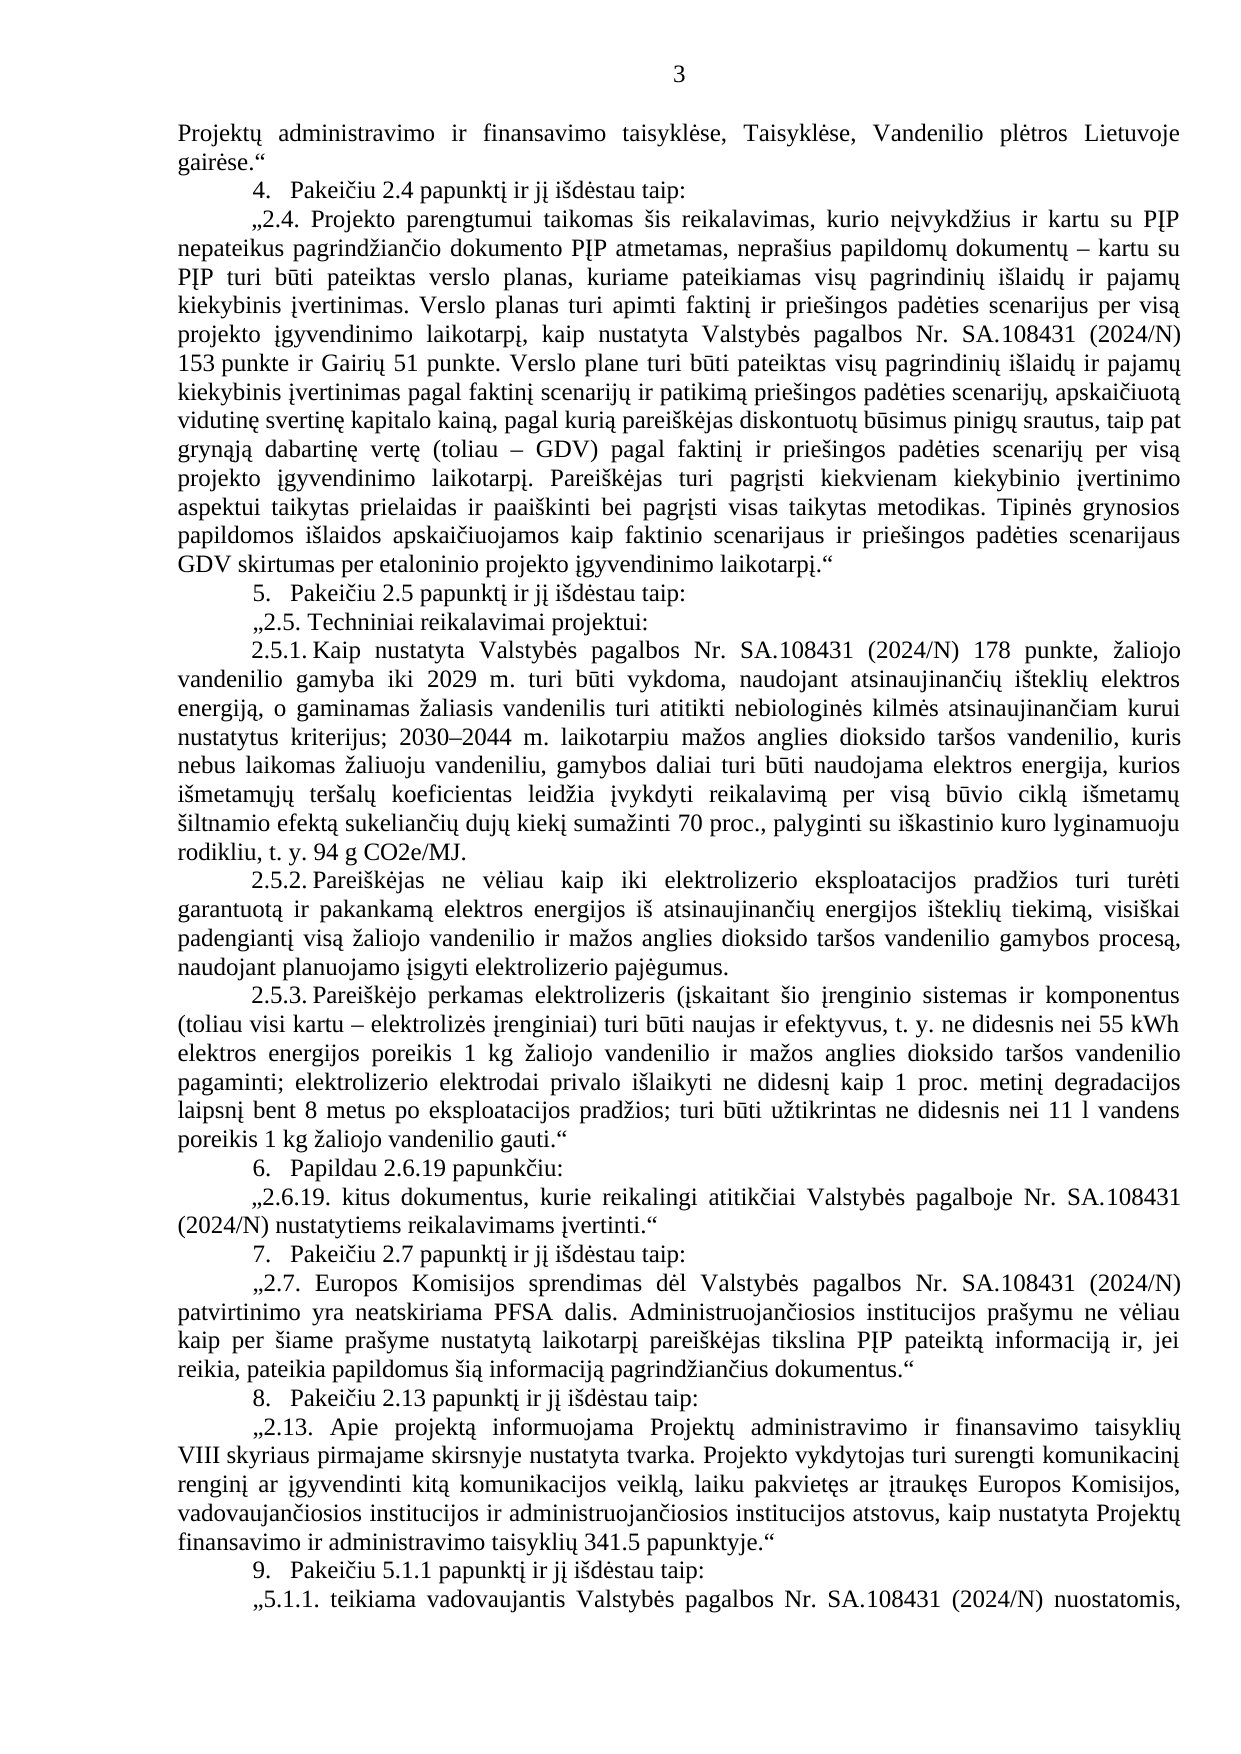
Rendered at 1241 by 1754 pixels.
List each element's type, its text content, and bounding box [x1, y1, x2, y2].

text „2.13. Apie projektą informuojama Projektų administravimo ir finansavimo taisyklių VIII skyriaus pirmajame skirsnyje nustatyta tvarka. Projekto vykdytojas turi surengti komunikacinį renginį ar įgyvendinti kitą komunikacijos veiklą, laiku pakvietęs ar įtraukęs Europos Komisijos, vadovaujančiosios institucijos ir administruojančiosios institucijos atstovus, kaip nustatyta Projektų finansavimo ir administravimo taisyklių 341.5 papunktyje.“ [177, 1412, 1181, 1556]
text Projektų administravimo ir finansavimo taisyklėse, Taisyklėse, Vandenilio plėtros Lietuvoje gairėse.“ [177, 118, 1181, 176]
text „2.7. Europos Komisijos sprendimas dėl Valstybės pagalbos Nr. SA.108431 (2024/N) patvirtinimo yra neatskiriama PFSA dalis. Administruojančiosios institucijos prašymu ne vėliau kaip per šiame prašyme nustatytą laikotarpį pareiškėjas tikslina PĮP pateiktą informaciją ir, jei reikia, pateikia papildomus šią informaciją pagrindžiančius dokumentus.“ [177, 1268, 1181, 1383]
text 5. Pakeičiu 2.5 papunktį ir jį išdėstau taip: [252, 578, 1181, 607]
text 6. Papildau 2.6.19 papunkčiu: [252, 1153, 1181, 1182]
text 9. Pakeičiu 5.1.1 papunktį ir jį išdėstau taip: [252, 1556, 1181, 1584]
text 8. Pakeičiu 2.13 papunktį ir jį išdėstau taip: [252, 1383, 1181, 1412]
text 2.5.1. Kaip nustatyta Valstybės pagalbos Nr. SA.108431 (2024/N) 178 punkte, žaliojo vandenilio gamyba iki 2029 m. turi būti vykdoma, naudojant atsinaujinančių išteklių elektros energiją, o gaminamas žaliasis vandenilis turi atitikti nebiologinės kilmės atsinaujinančiam kurui nustatytus kriterijus; 2030–2044 m. laikotarpiu mažos anglies dioksido taršos vandenilio, kuris nebus laikomas žaliuoju vandeniliu, gamybos daliai turi būti naudojama elektros energija, kurios išmetamųjų teršalų koeficientas leidžia įvykdyti reikalavimą per visą būvio ciklą išmetamų šiltnamio efektą sukeliančių dujų kiekį sumažinti 70 proc., palyginti su iškastinio kuro lyginamuoju rodikliu, t. y. 94 g CO2e/MJ. [177, 636, 1181, 866]
text 2.5.3. Pareiškėjo perkamas elektrolizeris (įskaitant šio įrenginio sistemas ir komponentus (toliau visi kartu – elektrolizės įrenginiai) turi būti naujas ir efektyvus, t. y. ne didesnis nei 55 kWh elektros energijos poreikis 1 kg žaliojo vandenilio ir mažos anglies dioksido taršos vandenilio pagaminti; elektrolizerio elektrodai privalo išlaikyti ne didesnį kaip 1 proc. metinį degradacijos laipsnį bent 8 metus po eksploatacijos pradžios; turi būti užtikrintas ne didesnis nei 11 l vandens poreikis 1 kg žaliojo vandenilio gauti.“ [177, 981, 1181, 1153]
text 7. Pakeičiu 2.7 papunktį ir jį išdėstau taip: [252, 1239, 1181, 1268]
text 4. Pakeičiu 2.4 papunktį ir jį išdėstau taip: [252, 176, 1181, 204]
text „5.1.1. teikiama vadovaujantis Valstybės pagalbos Nr. SA.108431 (2024/N) nuostatomis, [177, 1584, 1181, 1613]
text „2.5. Techniniai reikalavimai projektui: [177, 607, 1181, 636]
text 2.5.2. Pareiškėjas ne vėliau kaip iki elektrolizerio eksploatacijos pradžios turi turėti garantuotą ir pakankamą elektros energijos iš atsinaujinančių energijos išteklių tiekimą, visiškai padengiantį visą žaliojo vandenilio ir mažos anglies dioksido taršos vandenilio gamybos procesą, naudojant planuojamo įsigyti elektrolizerio pajėgumus. [177, 866, 1181, 981]
text „2.4. Projekto parengtumui taikomas šis reikalavimas, kurio neįvykdžius ir kartu su PĮP nepateikus pagrindžiančio dokumento PĮP atmetamas, neprašius papildomų dokumentų – kartu su PĮP turi būti pateiktas verslo planas, kuriame pateikiamas visų pagrindinių išlaidų ir pajamų kiekybinis įvertinimas. Verslo planas turi apimti faktinį ir priešingos padėties scenarijus per visą projekto įgyvendinimo laikotarpį, kaip nustatyta Valstybės pagalbos Nr. SA.108431 (2024/N) 153 punkte ir Gairių 51 punkte. Verslo plane turi būti pateiktas visų pagrindinių išlaidų ir pajamų kiekybinis įvertinimas pagal faktinį scenarijų ir patikimą priešingos padėties scenarijų, apskaičiuotą vidutinę svertinę kapitalo kainą, pagal kurią pareiškėjas diskontuotų būsimus pinigų srautus, taip pat grynąją dabartinę vertę (toliau – GDV) pagal faktinį ir priešingos padėties scenarijų per visą projekto įgyvendinimo laikotarpį. Pareiškėjas turi pagrįsti kiekvienam kiekybinio įvertinimo aspektui taikytas prielaidas ir paaiškinti bei pagrįsti visas taikytas metodikas. Tipinės grynosios papildomos išlaidos apskaičiuojamos kaip faktinio scenarijaus ir priešingos padėties scenarijaus GDV skirtumas per etaloninio projekto įgyvendinimo laikotarpį.“ [177, 204, 1181, 578]
text „2.6.19. kitus dokumentus, kurie reikalingi atitikčiai Valstybės pagalboje Nr. SA.108431 (2024/N) nustatytiems reikalavimams įvertinti.“ [177, 1182, 1181, 1239]
